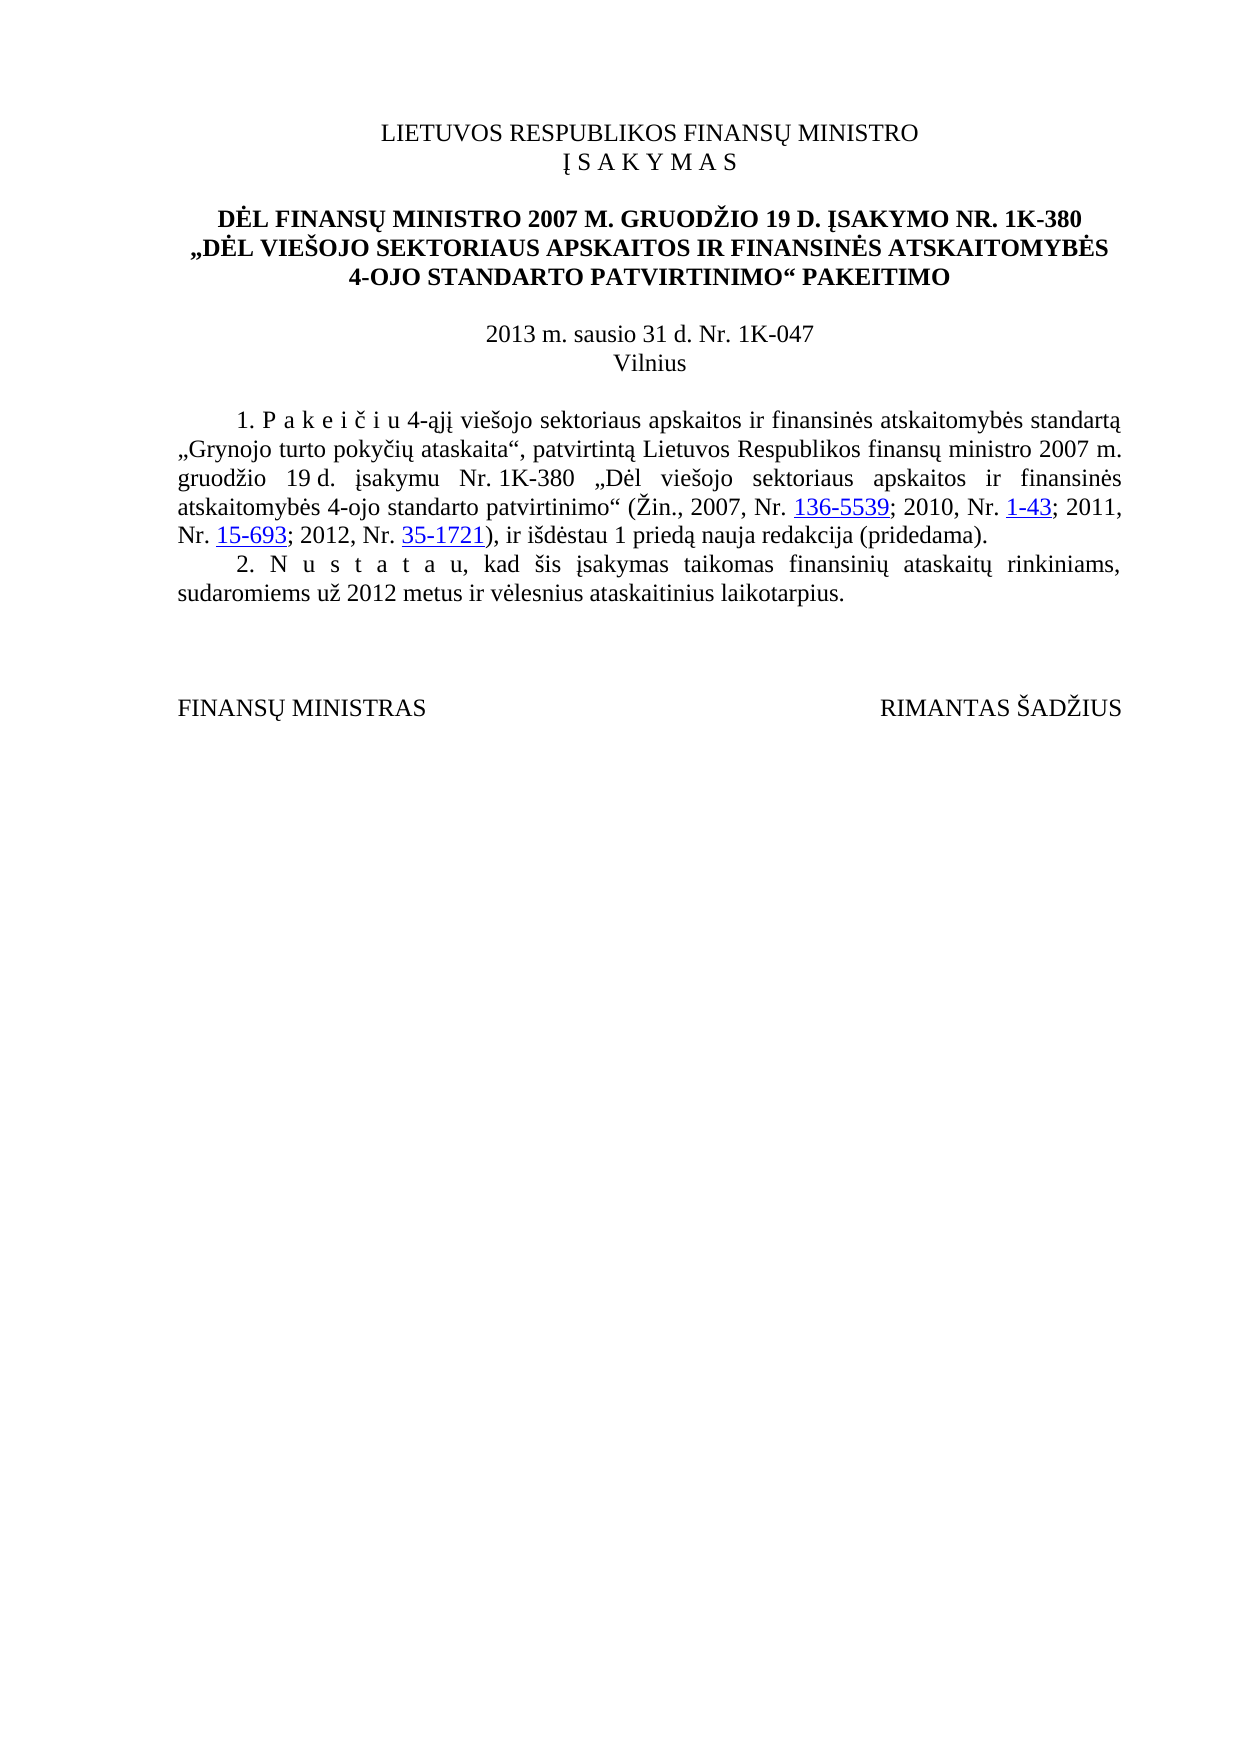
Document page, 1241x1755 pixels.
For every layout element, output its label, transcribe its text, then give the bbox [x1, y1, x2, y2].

text Vilnius [177, 348, 1122, 377]
text 2. N u s t a t a u, kad šis įsakymas taikomas finansinių ataskaitų rinkiniams, sudaromiems už 2012 metus ir vėlesnius ataskaitinius laikotarpius. [177, 549, 1122, 607]
text 1. P a k e i č i u 4-ąjį viešojo sektoriaus apskaitos ir finansinės atskaitomybės standartą „Grynojo turto pokyčių ataskaita“, patvirtintą Lietuvos Respublikos finansų ministro 2007 m. gruodžio 19 d. įsakymu Nr. 1K-380 „Dėl viešojo sektoriaus apskaitos ir finansinės atskaitomybės 4-ojo standarto patvirtinimo“ (Žin., 2007, Nr. 136-5539; 2010, Nr. 1-43; 2011, Nr. 15-693; 2012, Nr. 35-1721), ir išdėstau 1 priedą nauja redakcija (pridedama). [177, 406, 1122, 549]
text LIETUVOS RESPUBLIKOS FINANSŲ MINISTRO [177, 118, 1122, 147]
text Į S A K Y M A S [177, 147, 1122, 176]
text DĖL FINANSŲ MINISTRO 2007 M. GRUODŽIO 19 D. ĮSAKYMO Nr. 1K-380 „DĖL VIEŠOJO SEKTORIAUS APSKAITOS IR FINANSINĖS ATSKAITOMYBĖS 4-OJO STANDARTO PATVIRTINIMO“ PAKEITIMO [177, 204, 1122, 291]
text 2013 m. sausio 31 d. Nr. 1K-047 [177, 319, 1122, 348]
text FINANSŲ MINISTRAS RIMANTAS ŠADŽIUS [177, 693, 1122, 722]
